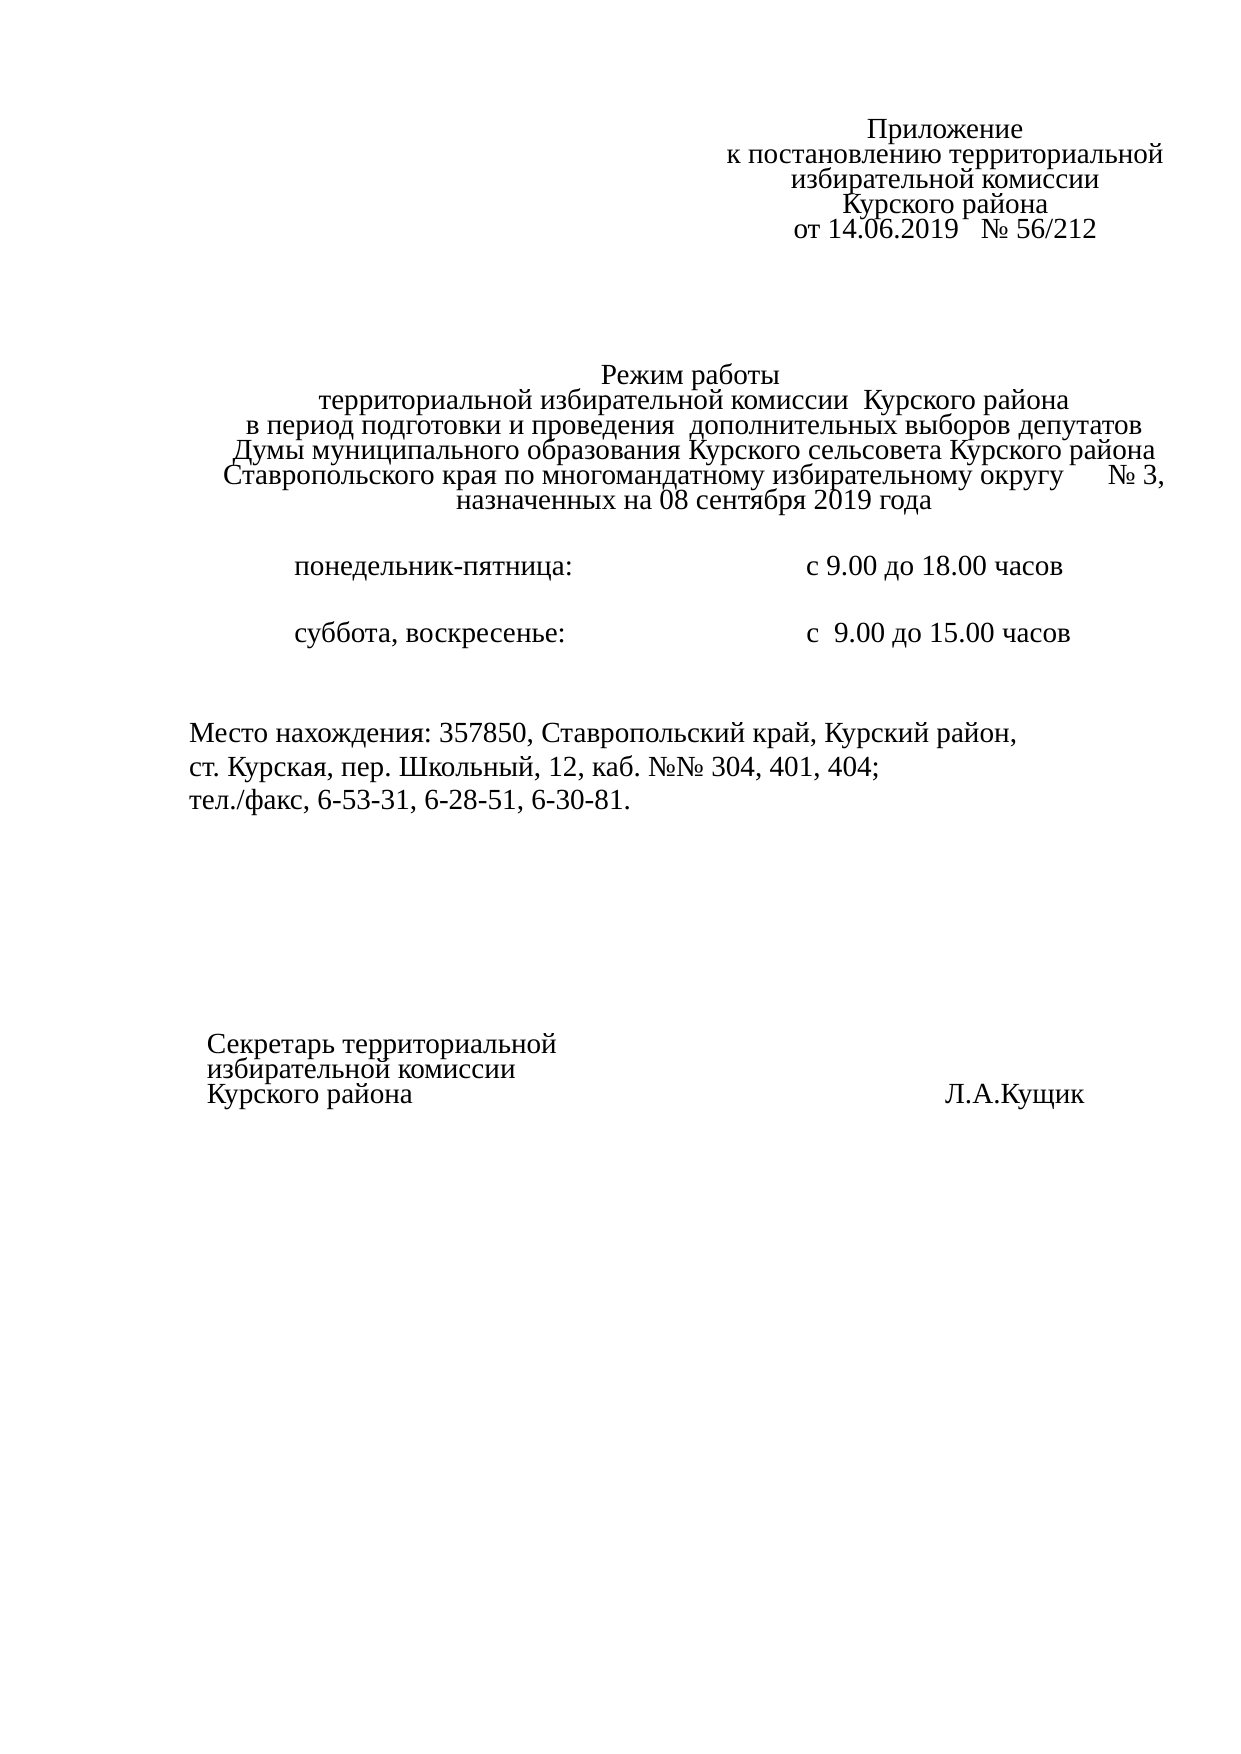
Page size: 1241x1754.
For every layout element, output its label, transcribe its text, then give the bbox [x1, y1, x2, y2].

text понедельник-пятница: с 9.00 до 18.00 часов [294, 548, 1181, 615]
text ст. Курская, пер. Школьный, 12, каб. №№ 304, 401, 404; [189, 749, 1181, 782]
text избирательной комиссии [207, 1058, 1181, 1083]
text Место нахождения: 357850, Ставропольский край, Курский район, [189, 715, 1181, 749]
text Приложение к постановлению территориальной избирательной комиссии Курского района [709, 118, 1181, 218]
text в период подготовки и проведения дополнительных выборов депутатов Думы муниципального образования Курского сельсовета Курского района Ставропольского края по многомандатному избирательному округу № 3, назначенных на 08 сентября 2019 года [207, 414, 1181, 514]
text тел./факс, 6-53-31, 6-28-51, 6-30-81. [189, 782, 1181, 840]
text Секретарь территориальной [207, 1033, 1181, 1058]
text Курского района Л.А.Кущик [207, 1083, 1181, 1108]
text суббота, воскресенье: с 9.00 до 15.00 часов [294, 615, 1181, 682]
text от 14.06.2019 № 56/212 [709, 218, 1181, 243]
text Режим работы территориальной избирательной комиссии Курского района [207, 364, 1181, 414]
